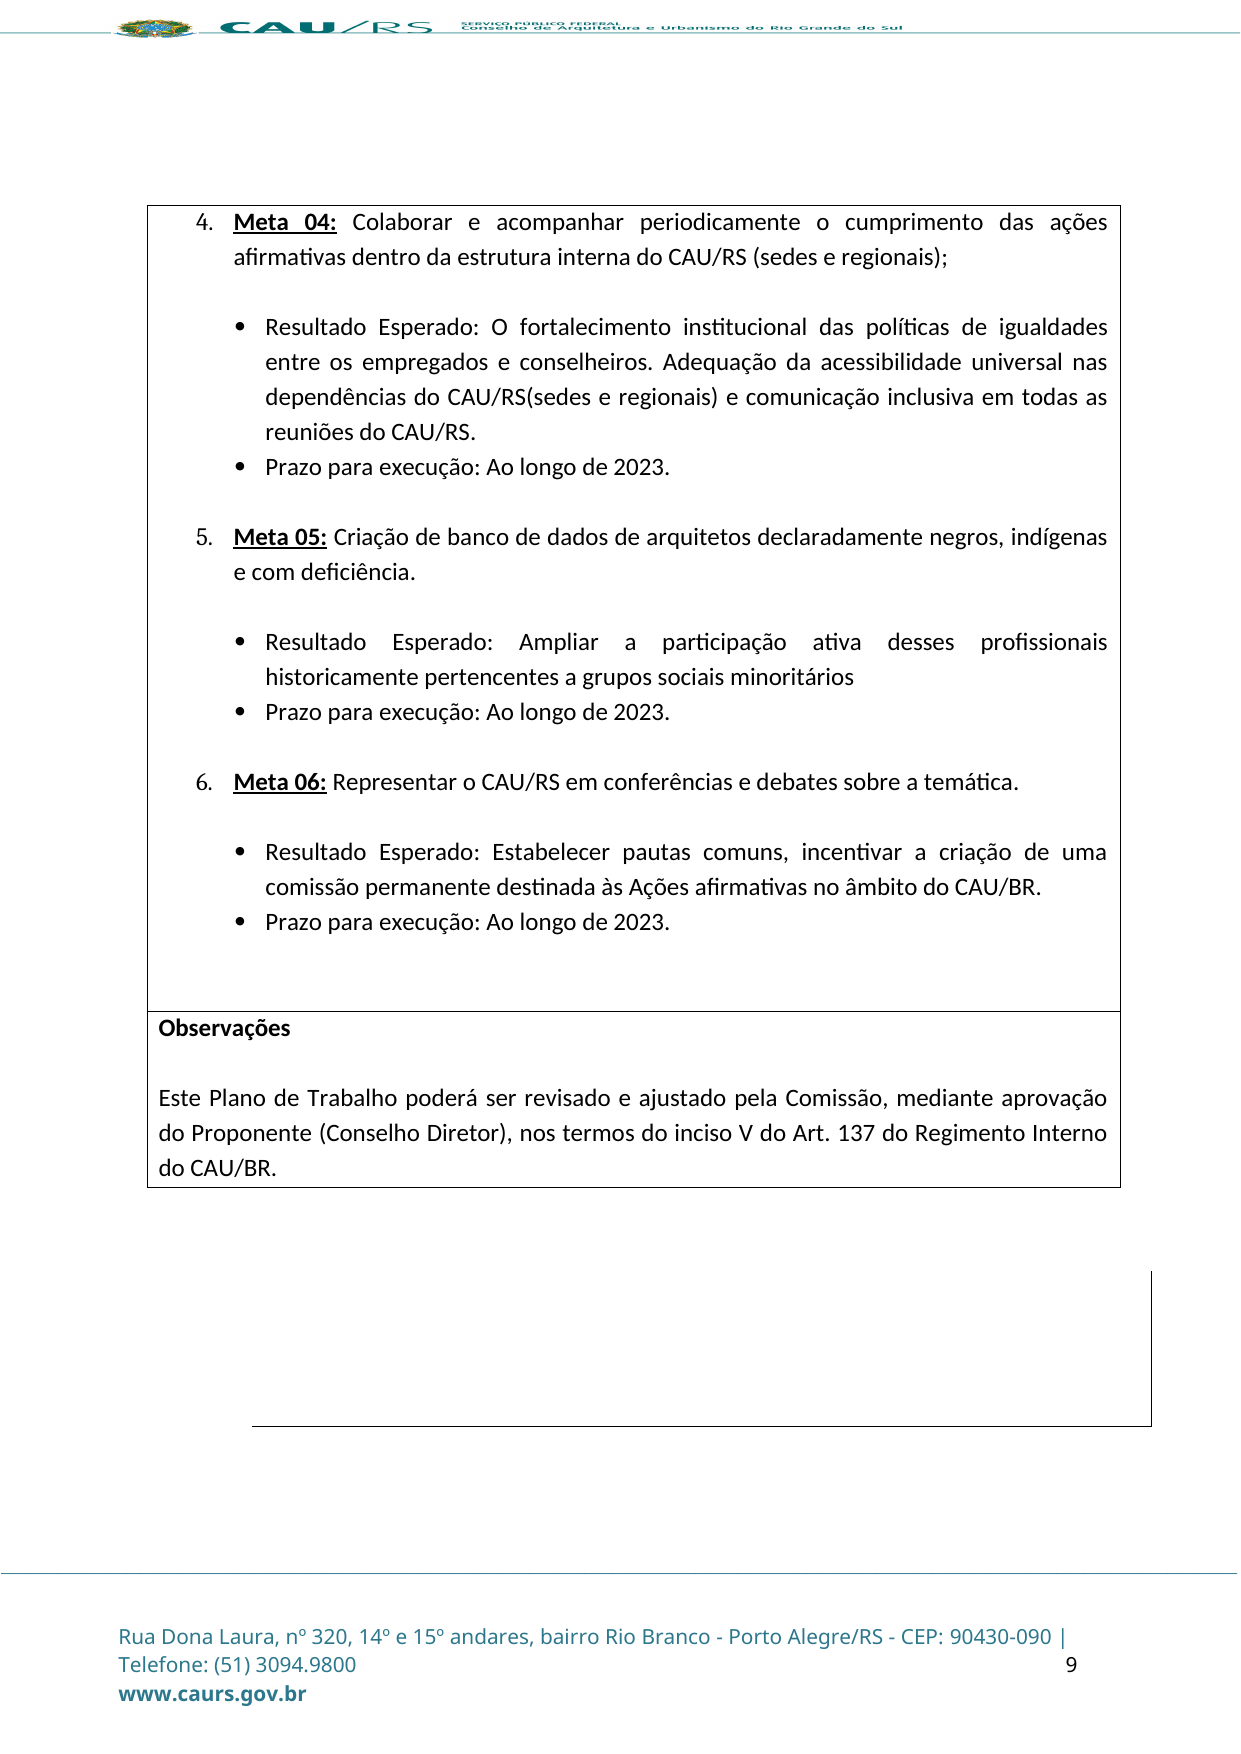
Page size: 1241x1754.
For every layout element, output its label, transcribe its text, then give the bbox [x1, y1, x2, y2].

table_cell Observações Este Plano de Trabalho poderá ser revisado e ajustado pela Comissão, mediante aprovação do Proponente (Conselho Diretor), nos termos do inciso V do Art. 137 do Regimento Interno do CAU/BR. [148, 1012, 1120, 1187]
table_cell Metas Meta 01: Auxiliar o CAU/RS na construção de iniciativas e estratégias de combate ao racismo, preconceitos e desigualdades no âmbito geral da arquitetura (instituições públicas e privadas). Resultado Esperado: Consolidar a participação popular na gestão do processo de promoção das igualdades raciais, sociais e de gênero. Prazo para execução: Permanente. Meta 02: Apoiar e fomentar o cumprimento do percentual de reserva das vagas de provimento efetivo para pessoas negras (20%) e pessoas com deficiência (5%), em concursos públicos de arquitetura, bem como, no concurso do próprio CAU/RS. Resultado Esperado: Todos os concursos a serem ofertados com percentuais de vagas reservadas. Prazo para execução: Permanente. Meta 03: Divulgação e orientação sobre assuntos relacionados à equidade, diversidade e inclusão para a sociedade, utilizando os meios de comunicação do CAU/RS. Resultado Esperado: Divulgar e conscientizar a sociedade sobre temas da equidade, diversidade e inclusão na arquitetura. Prazo para execução: Ao longo de 2023. Meta 04: Colaborar e acompanhar periodicamente o cumprimento das ações afirmativas dentro da estrutura interna do CAU/RS (sedes e regionais); Resultado Esperado: O fortalecimento institucional das políticas de igualdades entre os empregados e conselheiros. Adequação da acessibilidade universal nas dependências do CAU/RS(sedes e regionais) e comunicação inclusiva em todas as reuniões do CAU/RS. Prazo para execução: Ao longo de 2023. Meta 05: Criação de banco de dados de arquitetos declaradamente negros, indígenas e com deficiência. Resultado Esperado: Ampliar a participação ativa desses profissionais historicamente pertencentes a grupos sociais minoritários Prazo para execução: Ao longo de 2023. Meta 06: Representar o CAU/RS em conferências e debates sobre a temática. Resultado Esperado: Estabelecer pautas comuns, incentivar a criação de uma comissão permanente destinada às Ações afirmativas no âmbito do CAU/BR. Prazo para execução: Ao longo de 2023. [148, 206, 1120, 1011]
